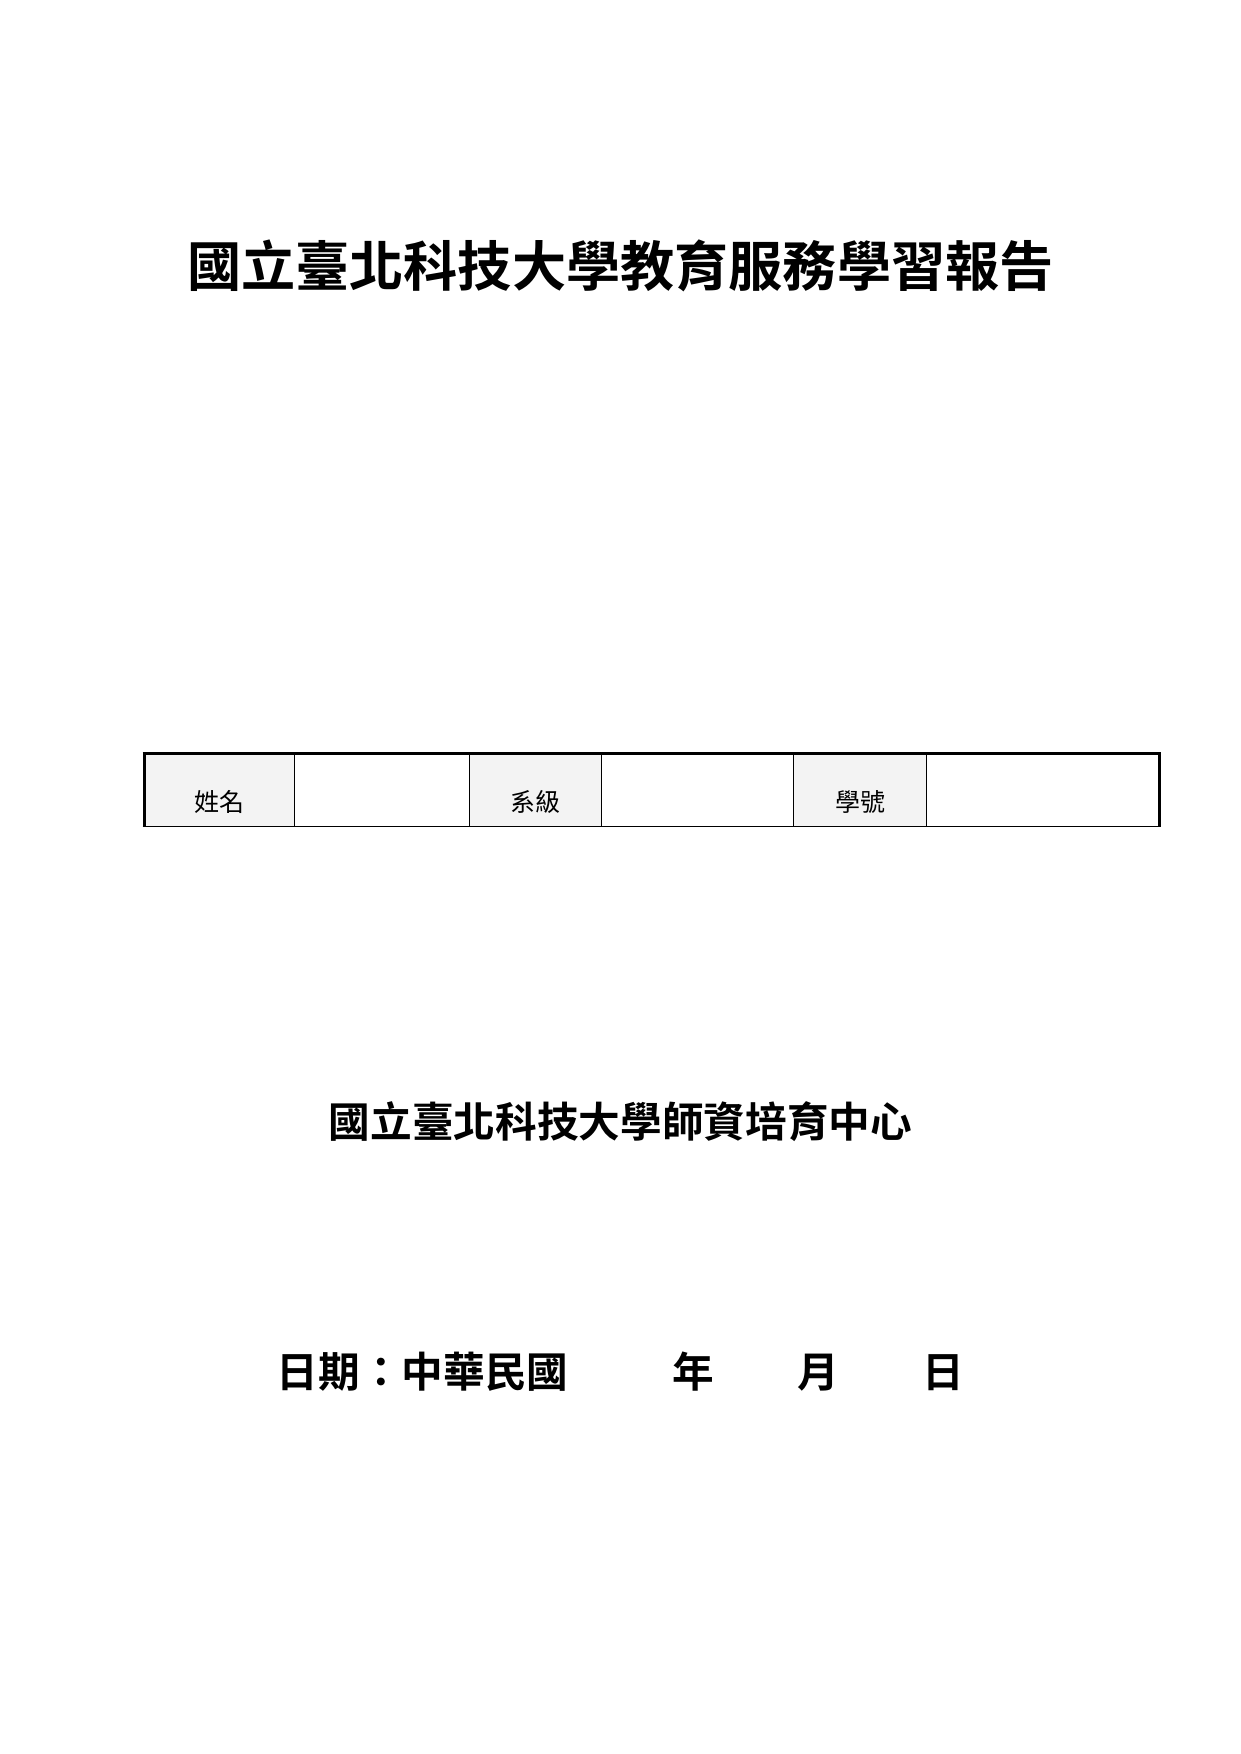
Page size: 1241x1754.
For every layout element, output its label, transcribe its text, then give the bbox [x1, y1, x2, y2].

table_header 姓名 [146, 755, 294, 826]
text 國立臺北科技大學師資培育中心 [118, 1077, 1122, 1140]
text 國立臺北科技大學教育服務學習報告 [118, 189, 1122, 314]
table_header [927, 755, 1158, 826]
table_header [295, 755, 469, 826]
table_header [602, 755, 793, 826]
table_header 系級 [470, 755, 601, 826]
table_header 學號 [794, 755, 926, 826]
text 日期：中華民國 年 月 日 [118, 1327, 1122, 1390]
